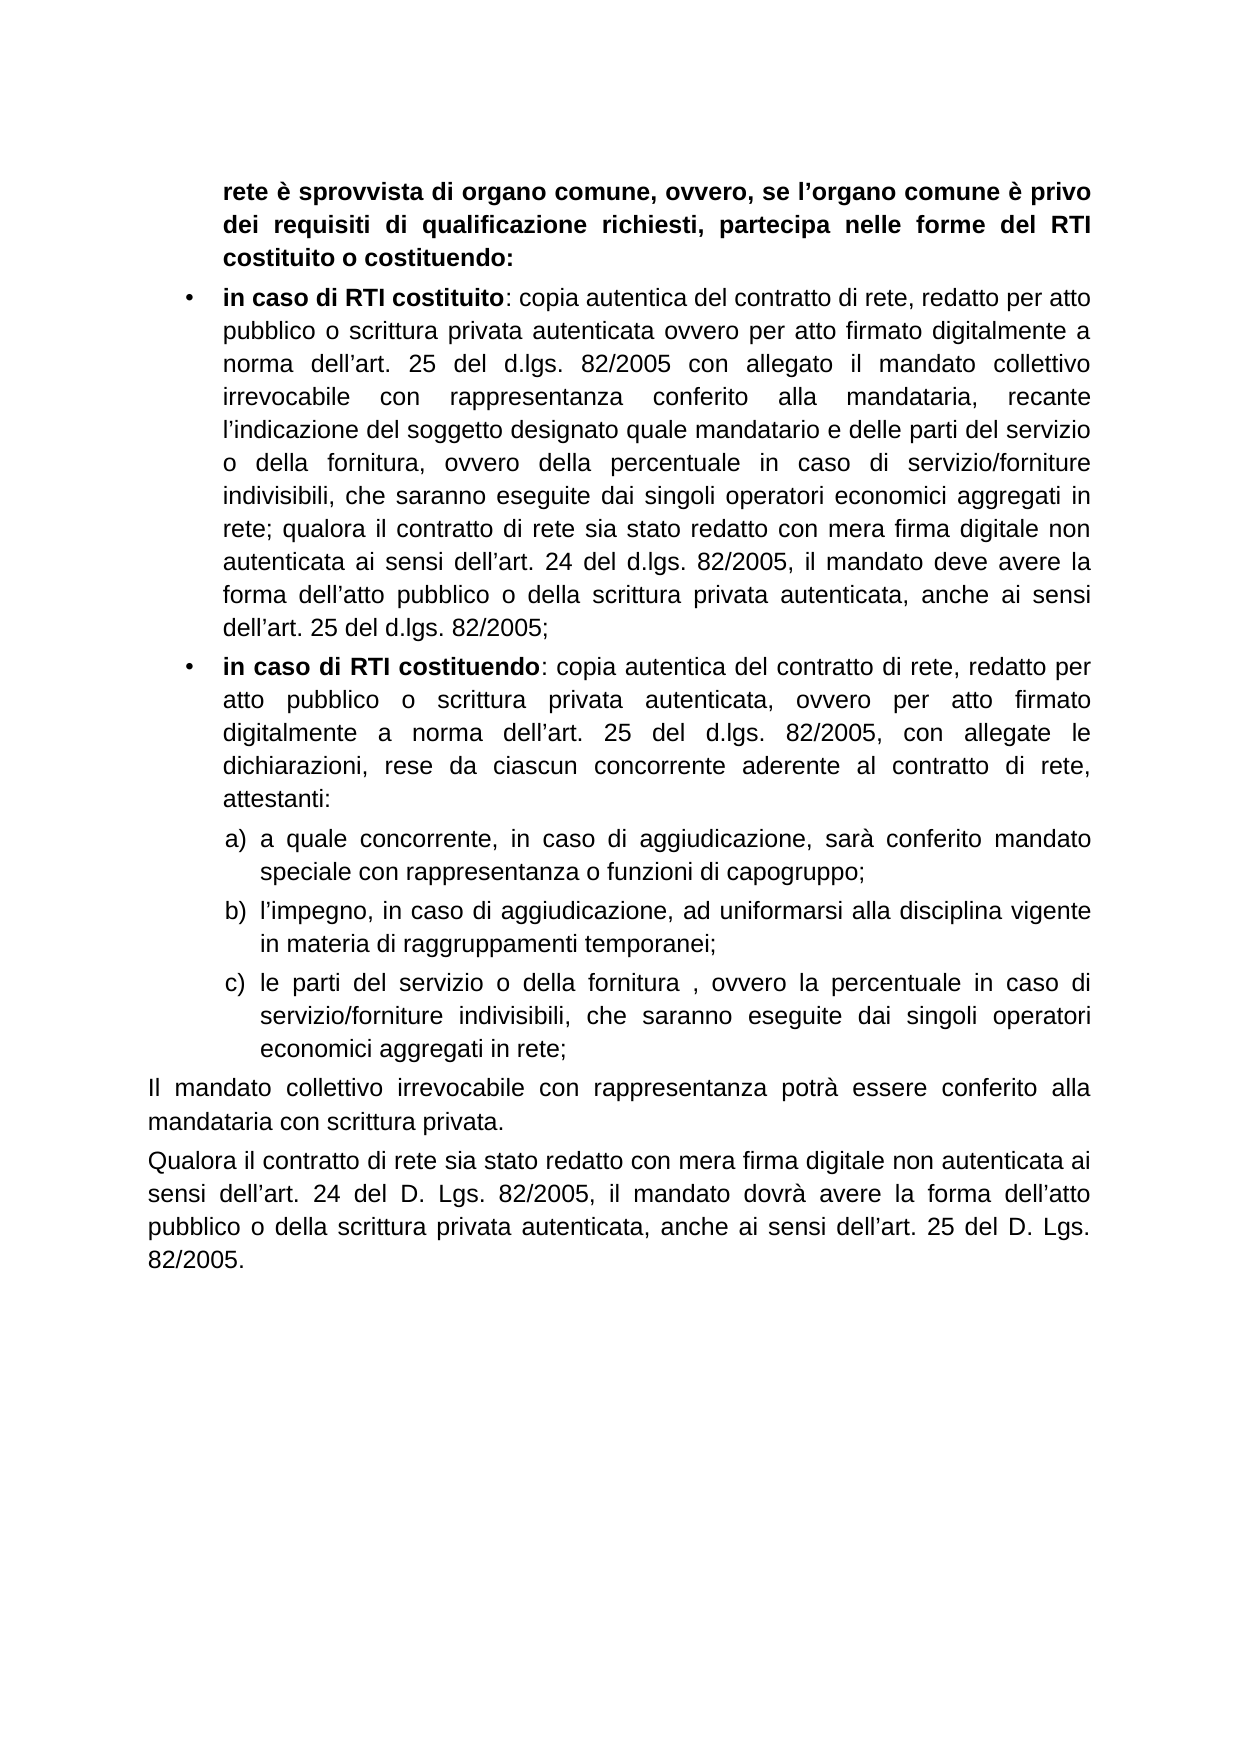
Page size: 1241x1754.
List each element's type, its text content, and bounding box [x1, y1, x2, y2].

list le parti del servizio o della fornitura , ovvero la percentuale in caso di servizio/forniture indivisibili, che saranno eseguite dai singoli operatori economici aggregati in rete; [224, 968, 1092, 1063]
list a quale concorrente, in caso di aggiudicazione, sarà conferito mandato speciale con rappresentanza o funzioni di capogruppo; [224, 823, 1092, 885]
text Il mandato collettivo irrevocabile con rappresentanza potrà essere conferito alla mandataria con scrittura privata. [148, 1073, 1092, 1135]
list in caso di RTI costituendo: copia autentica del contratto di rete, redatto per atto pubblico o scrittura privata autenticata, ovvero per atto firmato digitalmente a norma dell’art. 25 del d.lgs. 82/2005, con allegate le dichiarazioni, rese da ciascun concorrente aderente al contratto di rete, attestanti: [185, 652, 1092, 813]
list in caso di RTI costituito: copia autentica del contratto di rete, redatto per atto pubblico o scrittura privata autenticata ovvero per atto firmato digitalmente a norma dell’art. 25 del d.lgs. 82/2005 con allegato il mandato collettivo irrevocabile con rappresentanza conferito alla mandataria, recante l’indicazione del soggetto designato quale mandatario e delle parti del servizio o della fornitura, ovvero della percentuale in caso di servizio/forniture indivisibili, che saranno eseguite dai singoli operatori economici aggregati in rete; qualora il contratto di rete sia stato redatto con mera firma digitale non autenticata ai sensi dell’art. 24 del d.lgs. 82/2005, il mandato deve avere la forma dell’atto pubblico o della scrittura privata autenticata, anche ai sensi dell’art. 25 del d.lgs. 82/2005; [185, 282, 1092, 642]
list l’impegno, in caso di aggiudicazione, ad uniformarsi alla disciplina vigente in materia di raggruppamenti temporanei; [224, 896, 1092, 958]
list rete è sprovvista di organo comune, ovvero, se l’organo comune è privo dei requisiti di qualificazione richiesti, partecipa nelle forme del RTI costituito o costituendo: [185, 177, 1092, 272]
text Qualora il contratto di rete sia stato redatto con mera firma digitale non autenticata ai sensi dell’art. 24 del D. Lgs. 82/2005, il mandato dovrà avere la forma dell’atto pubblico o della scrittura privata autenticata, anche ai sensi dell’art. 25 del D. Lgs. 82/2005. [148, 1146, 1092, 1273]
